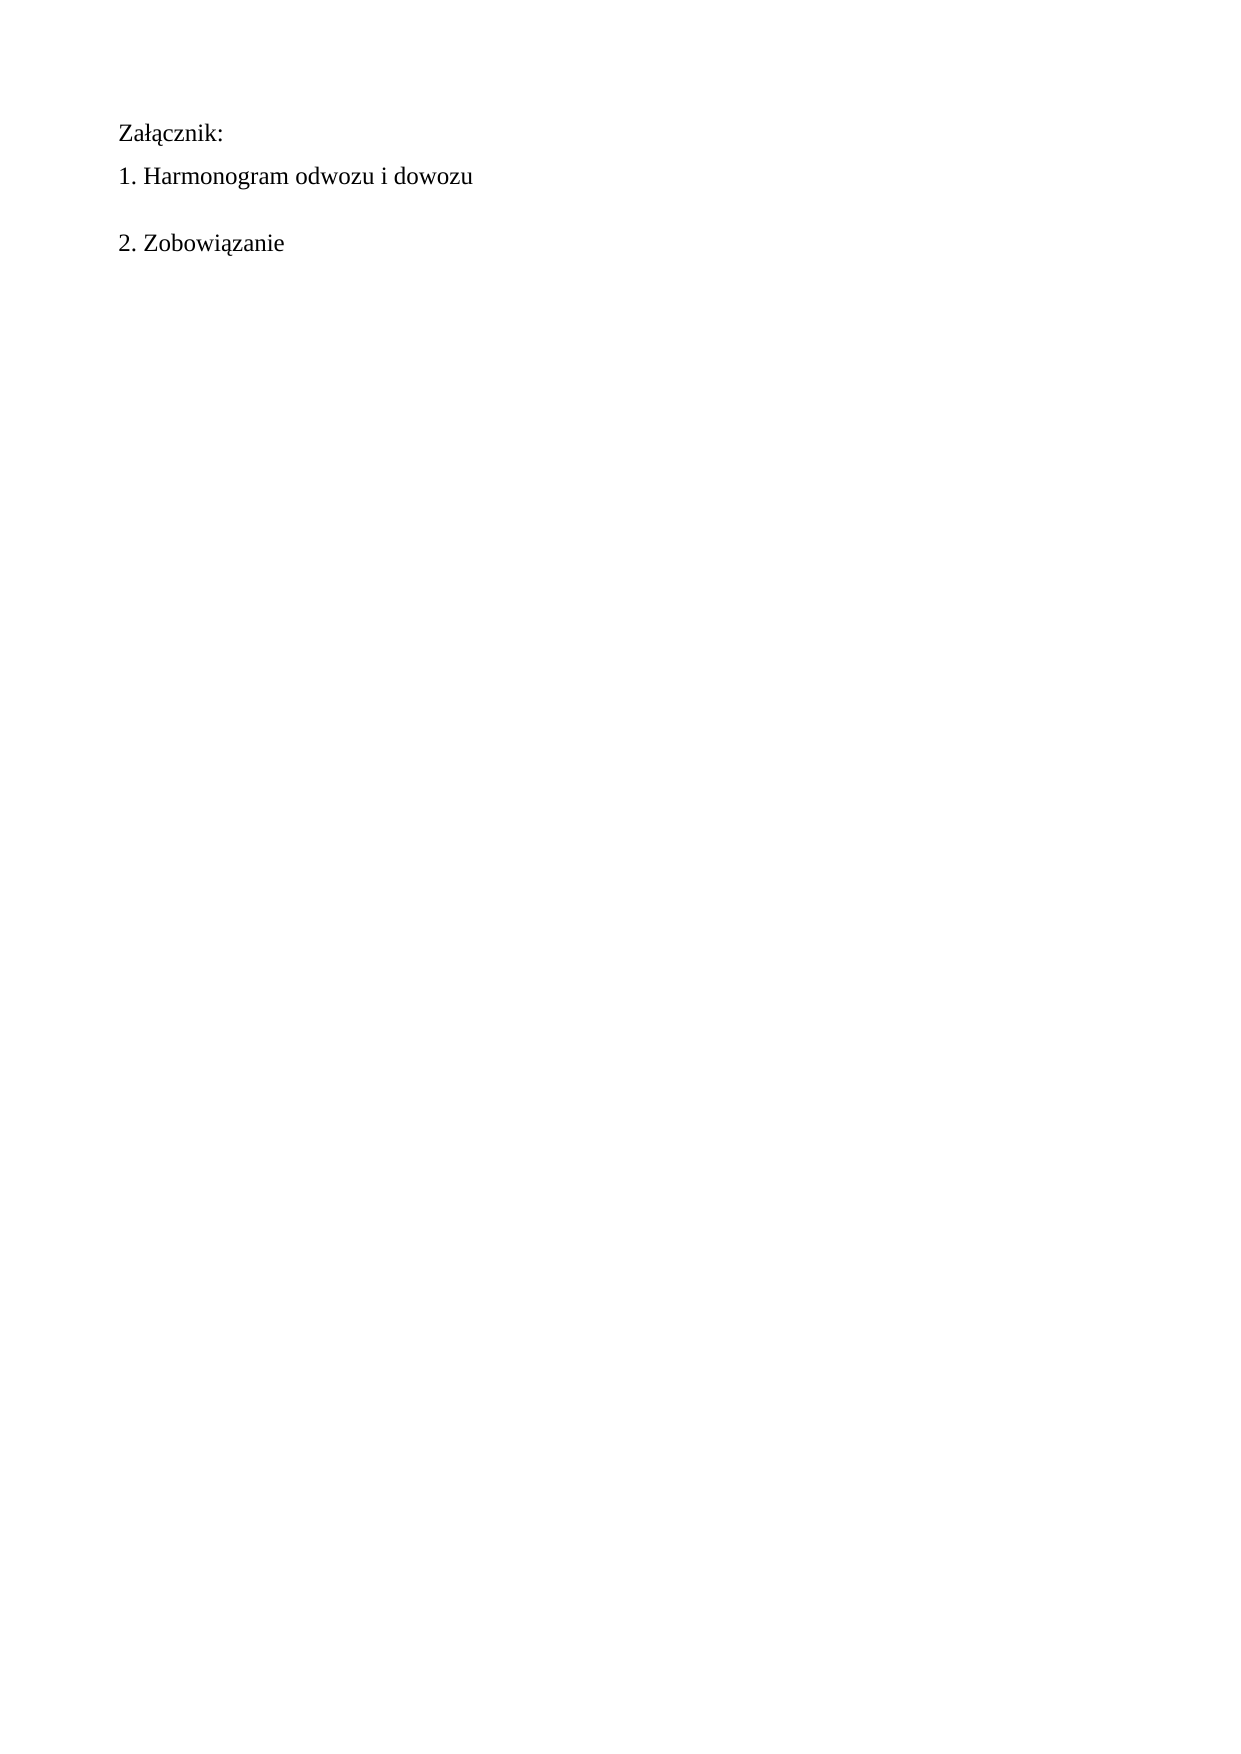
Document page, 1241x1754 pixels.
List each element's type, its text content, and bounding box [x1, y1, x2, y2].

list 2. Zobowiązanie [118, 228, 1122, 257]
text Załącznik: [118, 118, 1122, 147]
list 1. Harmonogram odwozu i dowozu [118, 161, 1122, 190]
